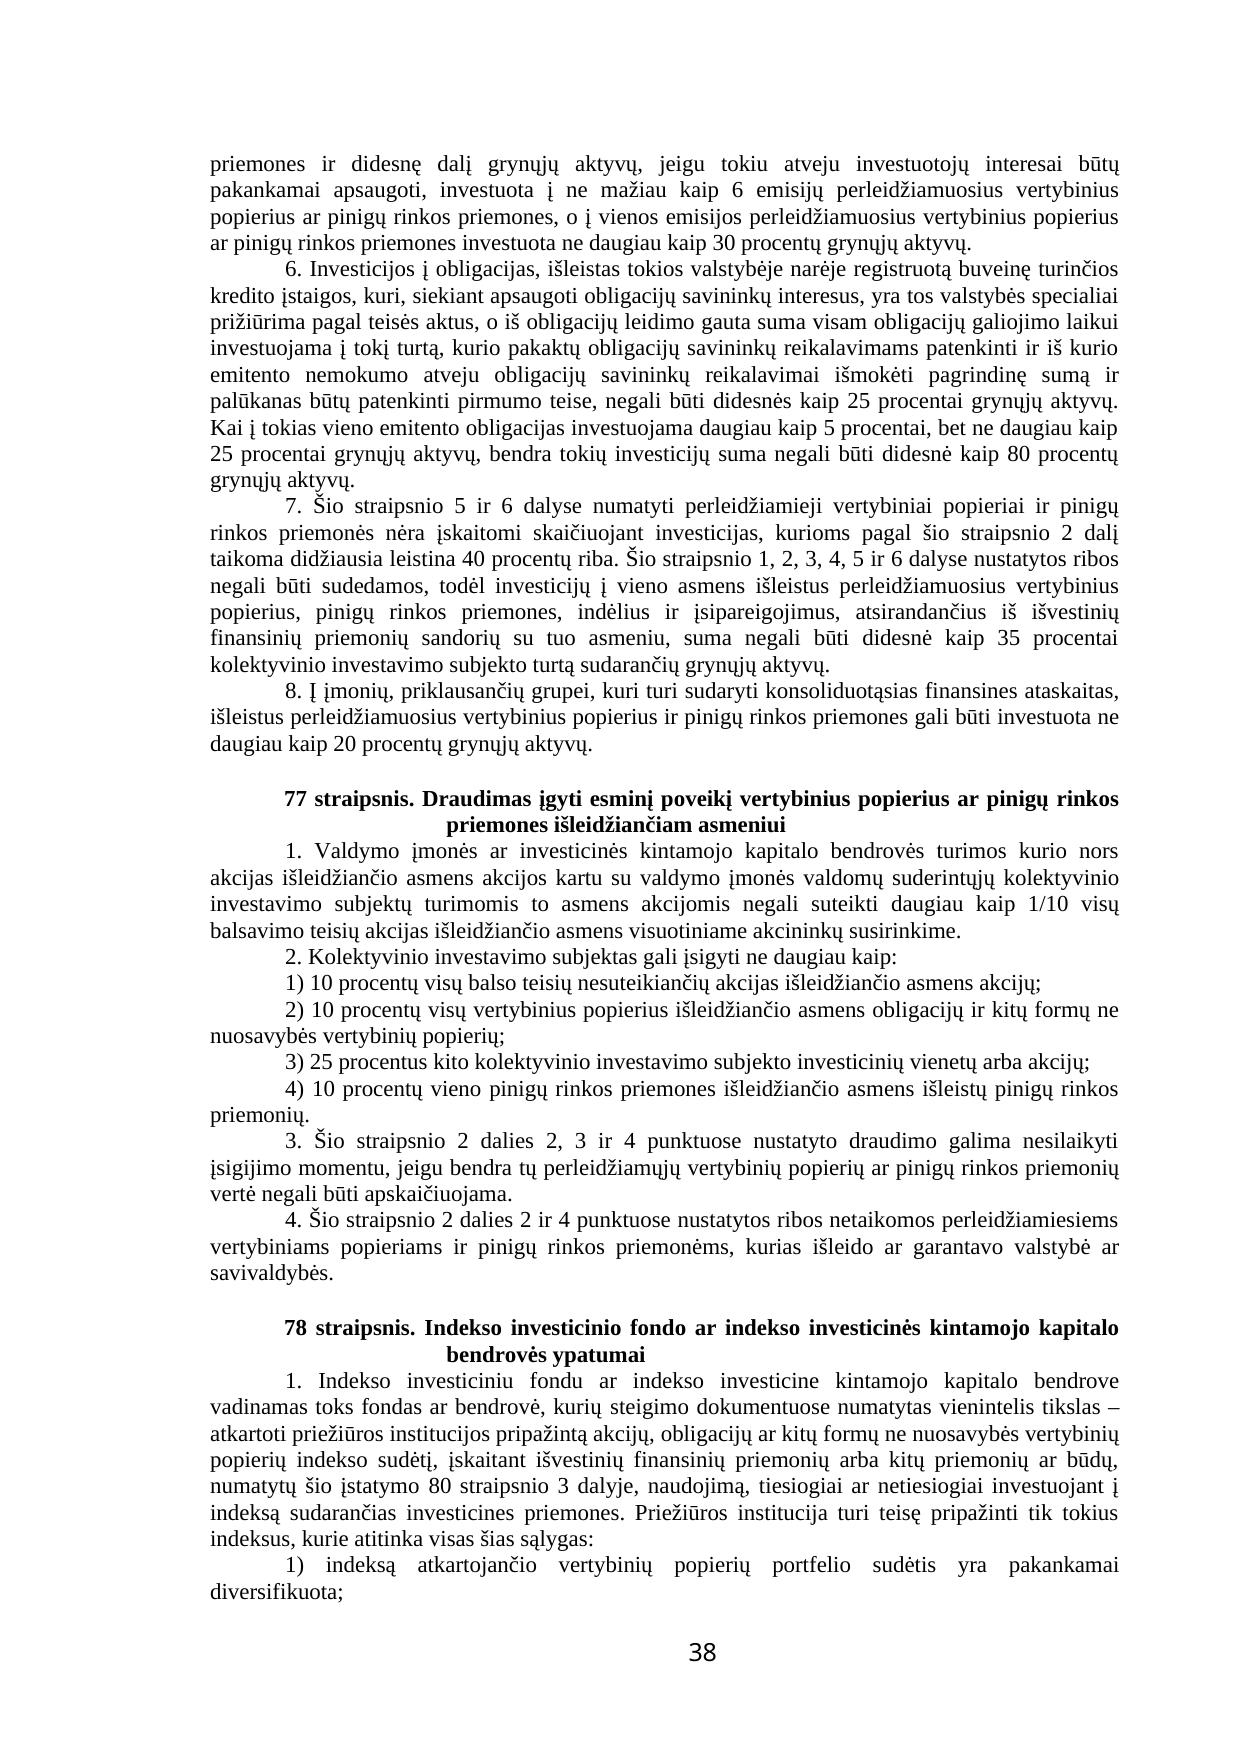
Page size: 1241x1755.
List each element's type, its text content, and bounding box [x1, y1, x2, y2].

text 7. Šio straipsnio 5 ir 6 dalyse numatyti perleidžiamieji vertybiniai popieriai ir pinigų rinkos priemonės nėra įskaitomi skaičiuojant investicijas, kurioms pagal šio straipsnio 2 dalį taikoma didžiausia leistina 40 procentų riba. Šio straipsnio 1, 2, 3, 4, 5 ir 6 dalyse nustatytos ribos negali būti sudedamos, todėl investicijų į vieno asmens išleistus perleidžiamuosius vertybinius popierius, pinigų rinkos priemones, indėlius ir įsipareigojimus, atsirandančius iš išvestinių finansinių priemonių sandorių su tuo asmeniu, suma negali būti didesnė kaip 35 procentai kolektyvinio investavimo subjekto turtą sudarančių grynųjų aktyvų. [210, 493, 1120, 677]
text 6. Investicijos į obligacijas, išleistas tokios valstybėje narėje registruotą buveinę turinčios kredito įstaigos, kuri, siekiant apsaugoti obligacijų savininkų interesus, yra tos valstybės specialiai prižiūrima pagal teisės aktus, o iš obligacijų leidimo gauta suma visam obligacijų galiojimo laikui investuojama į tokį turtą, kurio pakaktų obligacijų savininkų reikalavimams patenkinti ir iš kurio emitento nemokumo atveju obligacijų savininkų reikalavimai išmokėti pagrindinę sumą ir palūkanas būtų patenkinti pirmumo teise, negali būti didesnės kaip 25 procentai grynųjų aktyvų. Kai į tokias vieno emitento obligacijas investuojama daugiau kaip 5 procentai, bet ne daugiau kaip 25 procentai grynųjų aktyvų, bendra tokių investicijų suma negali būti didesnė kaip 80 procentų grynųjų aktyvų. [210, 255, 1120, 493]
text 77 straipsnis. Draudimas įgyti esminį poveikį vertybinius popierius ar pinigų rinkos priemones išleidžiančiam asmeniui [284, 785, 1120, 838]
text 3) 25 procentus kito kolektyvinio investavimo subjekto investicinių vienetų arba akcijų; [210, 1048, 1120, 1075]
text 1. Indekso investiciniu fondu ar indekso investicine kintamojo kapitalo bendrove vadinamas toks fondas ar bendrovė, kurių steigimo dokumentuose numatytas vienintelis tikslas – atkartoti priežiūros institucijos pripažintą akcijų, obligacijų ar kitų formų ne nuosavybės vertybinių popierių indekso sudėtį, įskaitant išvestinių finansinių priemonių arba kitų priemonių ar būdų, numatytų šio įstatymo 80 straipsnio 3 dalyje, naudojimą, tiesiogiai ar netiesiogiai investuojant į indeksą sudarančias investicines priemones. Priežiūros institucija turi teisę pripažinti tik tokius indeksus, kurie atitinka visas šias sąlygas: [210, 1367, 1120, 1552]
text 4. Šio straipsnio 2 dalies 2 ir 4 punktuose nustatytos ribos netaikomos perleidžiamiesiems vertybiniams popieriams ir pinigų rinkos priemonėms, kurias išleido ar garantavo valstybė ar savivaldybės. [210, 1207, 1120, 1286]
text 3. Šio straipsnio 2 dalies 2, 3 ir 4 punktuose nustatyto draudimo galima nesilaikyti įsigijimo momentu, jeigu bendra tų perleidžiamųjų vertybinių popierių ar pinigų rinkos priemonių vertė negali būti apskaičiuojama. [210, 1127, 1120, 1207]
text 1) 10 procentų visų balso teisių nesuteikiančių akcijas išleidžiančio asmens akcijų; [210, 969, 1120, 996]
text priemones ir didesnę dalį grynųjų aktyvų, jeigu tokiu atveju investuotojų interesai būtų pakankamai apsaugoti, investuota į ne mažiau kaip 6 emisijų perleidžiamuosius vertybinius popierius ar pinigų rinkos priemones, o į vienos emisijos perleidžiamuosius vertybinius popierius ar pinigų rinkos priemones investuota ne daugiau kaip 30 procentų grynųjų aktyvų. [210, 150, 1120, 255]
text 2. Kolektyvinio investavimo subjektas gali įsigyti ne daugiau kaip: [210, 943, 1120, 969]
text 78 straipsnis. Indekso investicinio fondo ar indekso investicinės kintamojo kapitalo bendrovės ypatumai [284, 1314, 1120, 1367]
text 2) 10 procentų visų vertybinius popierius išleidžiančio asmens obligacijų ir kitų formų ne nuosavybės vertybinių popierių; [210, 996, 1120, 1048]
text 8. Į įmonių, priklausančių grupei, kuri turi sudaryti konsoliduotąsias finansines ataskaitas, išleistus perleidžiamuosius vertybinius popierius ir pinigų rinkos priemones gali būti investuota ne daugiau kaip 20 procentų grynųjų aktyvų. [210, 677, 1120, 756]
text 1. Valdymo įmonės ar investicinės kintamojo kapitalo bendrovės turimos kurio nors akcijas išleidžiančio asmens akcijos kartu su valdymo įmonės valdomų suderintųjų kolektyvinio investavimo subjektų turimomis to asmens akcijomis negali suteikti daugiau kaip 1/10 visų balsavimo teisių akcijas išleidžiančio asmens visuotiniame akcininkų susirinkime. [210, 838, 1120, 943]
text 1) indeksą atkartojančio vertybinių popierių portfelio sudėtis yra pakankamai diversifikuota; [210, 1552, 1120, 1604]
text 4) 10 procentų vieno pinigų rinkos priemones išleidžiančio asmens išleistų pinigų rinkos priemonių. [210, 1075, 1120, 1127]
